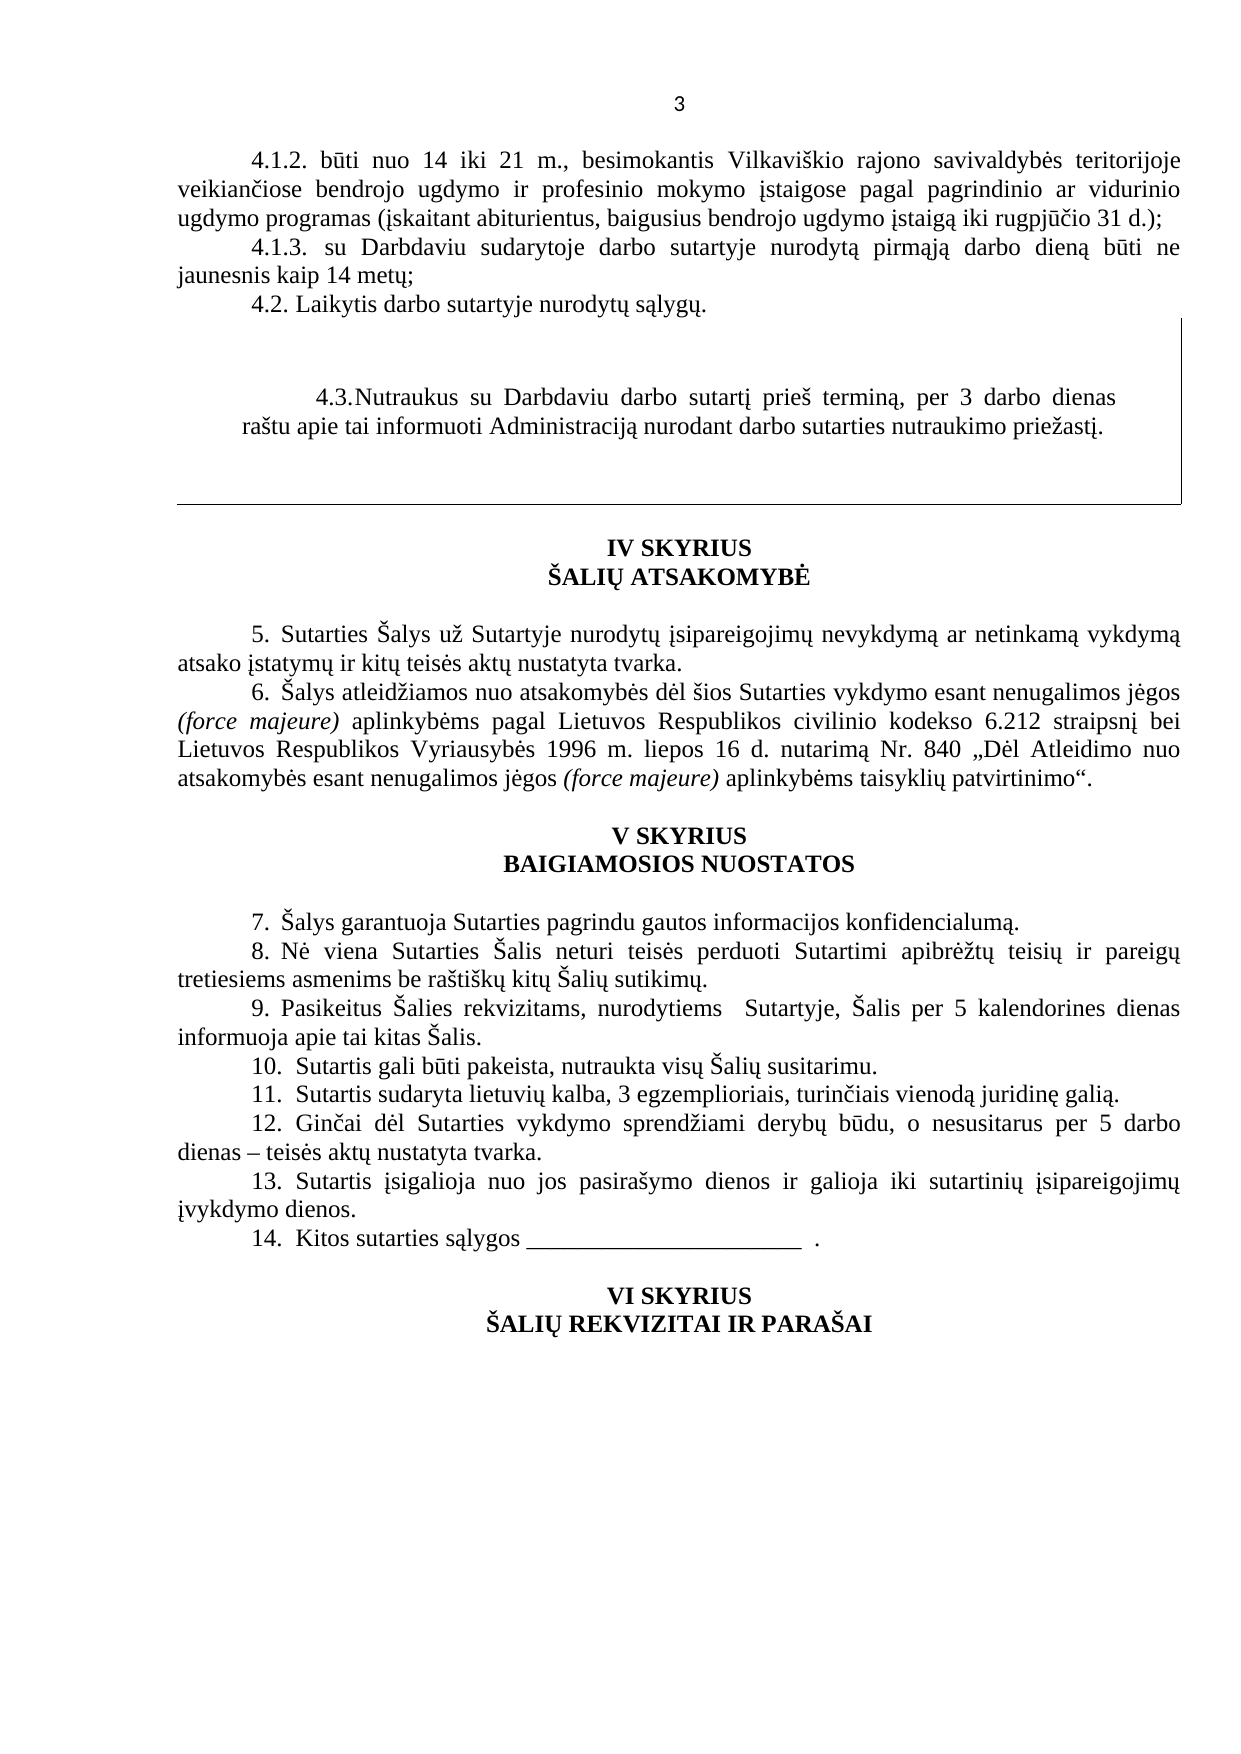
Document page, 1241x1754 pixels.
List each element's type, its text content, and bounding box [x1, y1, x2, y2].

text 12. Ginčai dėl Sutarties vykdymo sprendžiami derybų būdu, o nesusitarus per 5 darbo dienas – teisės aktų nustatyta tvarka. [177, 1108, 1181, 1166]
text 14. Kitos sutarties sąlygos ______________________ . [177, 1223, 1181, 1252]
text 4.2. Laikytis darbo sutartyje nurodytų sąlygų. [177, 289, 1181, 318]
text 13. Sutartis įsigalioja nuo jos pasirašymo dienos ir galioja iki sutartinių įsipareigojimų įvykdymo dienos. [177, 1166, 1181, 1223]
text 7. Šalys garantuoja Sutarties pagrindu gautos informacijos konfidencialumą. [177, 907, 1181, 936]
text 5. Sutarties Šalys už Sutartyje nurodytų įsipareigojimų nevykdymą ar netinkamą vykdymą atsako įstatymų ir kitų teisės aktų nustatyta tvarka. [177, 619, 1181, 677]
text 4.3. Nutraukus su Darbdaviu darbo sutartį prieš terminą, per 3 darbo dienas raštu apie tai informuoti Administraciją nurodant darbo sutarties nutraukimo priežastį. [177, 318, 1181, 504]
text 8. Nė viena Sutarties Šalis neturi teisės perduoti Sutartimi apibrėžtų teisių ir pareigų tretiesiems asmenims be raštiškų kitų Šalių sutikimų. [177, 936, 1181, 993]
text 9. Pasikeitus Šalies rekvizitams, nurodytiems Sutartyje, Šalis per 5 kalendorines dienas informuoja apie tai kitas Šalis. [177, 993, 1181, 1051]
text 11. Sutartis sudaryta lietuvių kalba, 3 egzemplioriais, turinčiais vienodą juridinę galią. [177, 1079, 1181, 1108]
text ŠALIŲ REKVIZITAI IR PARAŠAI [177, 1309, 1181, 1338]
text 4.1.2. būti nuo 14 iki 21 m., besimokantis Vilkaviškio rajono savivaldybės teritorijoje veikiančiose bendrojo ugdymo ir profesinio mokymo įstaigose pagal pagrindinio ar vidurinio ugdymo programas (įskaitant abiturientus, baigusius bendrojo ugdymo įstaigą iki rugpjūčio 31 d.); [177, 145, 1181, 232]
text BAIGIAMOSIOS NUOSTATOS [177, 849, 1181, 878]
text VI SKYRIUS [177, 1281, 1181, 1309]
text 6. Šalys atleidžiamos nuo atsakomybės dėl šios Sutarties vykdymo esant nenugalimos jėgos (force majeure) aplinkybėms pagal Lietuvos Respublikos civilinio kodekso 6.212 straipsnį bei Lietuvos Respublikos Vyriausybės 1996 m. liepos 16 d. nutarimą Nr. 840 „Dėl Atleidimo nuo atsakomybės esant nenugalimos jėgos (force majeure) aplinkybėms taisyklių patvirtinimo“. [177, 677, 1181, 792]
text ŠALIŲ ATSAKOMYBĖ [177, 562, 1181, 591]
text 4.1.3. su Darbdaviu sudarytoje darbo sutartyje nurodytą pirmąją darbo dieną būti ne jaunesnis kaip 14 metų; [177, 232, 1181, 289]
text V SKYRIUS [177, 821, 1181, 849]
text IV SKYRIUS [177, 533, 1181, 562]
text 10. Sutartis gali būti pakeista, nutraukta visų Šalių susitarimu. [177, 1051, 1181, 1079]
